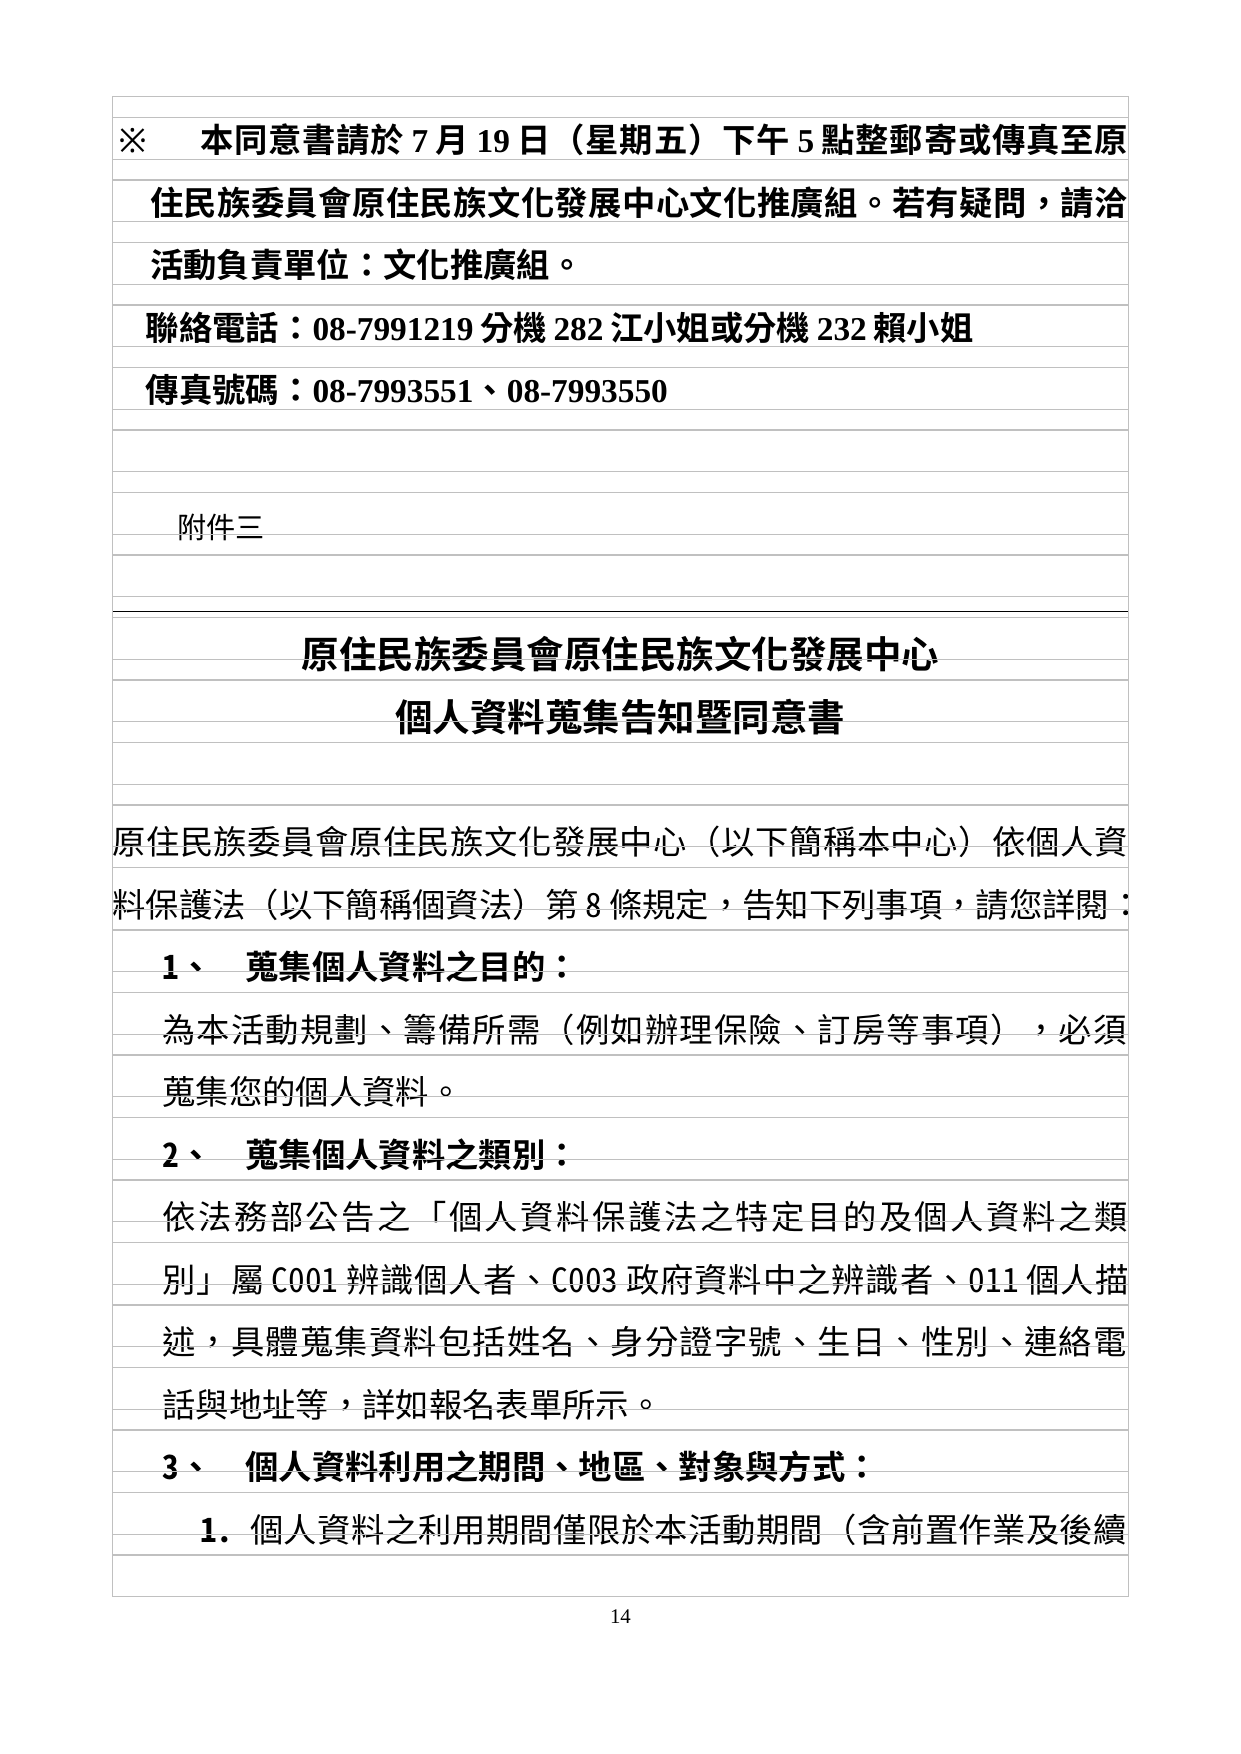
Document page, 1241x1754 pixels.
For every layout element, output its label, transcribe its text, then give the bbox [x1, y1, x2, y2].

text 為本活動規劃、籌備所需（例如辦理保險、訂房等事項），必須蒐集您的個人資料。 [162, 986, 1128, 992]
list 個人資料之利用期間僅限於本活動期間（含前置作業及後續核銷）。 [200, 1493, 1128, 1534]
list [113, 97, 1128, 117]
text 為本活動規劃、籌備所需（例如辦理保險、訂房等事項），必須蒐集您的個人資料。 [162, 1097, 1128, 1111]
text 依法務部公告之「個人資料保護法之特定目的及個人資料之類別」屬C001辨識個人者、C003政府資料中之辨識者、011個人描述，具體蒐集資料包括姓名、身分證字號、生日、性別、連絡電話與地址等，詳如報名表單所示。 [162, 1222, 1128, 1242]
list 蒐集個人資料之目的： [162, 923, 1128, 929]
text 附件三 [181, 517, 185, 534]
text 傳真號碼：08-7993551、08-7993550 [113, 368, 1128, 409]
text 原住民族委員會原住民族文化發展中心 個人資料蒐集告知暨同意書 [113, 681, 1128, 721]
text 原住民族委員會原住民族文化發展中心（以下簡稱本中心）依個人資料保護法（以下簡稱個資法）第8條規定，告知下列事項，請您詳閱： [113, 868, 1128, 909]
text 原住民族委員會原住民族文化發展中心 個人資料蒐集告知暨同意書 [113, 660, 1128, 679]
list 蒐集個人資料之目的： [162, 931, 1128, 971]
list 住民族委員會原住民族文化發展中心文化推廣組。若有疑問，請洽 [113, 181, 1128, 221]
text 附件三 [113, 535, 1128, 554]
text 原住民族委員會原住民族文化發展中心（以下簡稱本中心）依個人資料保護法（以下簡稱個資法）第8條規定，告知下列事項，請您詳閱： [113, 910, 1128, 923]
text 為本活動規劃、籌備所需（例如辦理保險、訂房等事項），必須蒐集您的個人資料。 [162, 1056, 1128, 1096]
list 本同意書請於7月19日（星期五）下午5點整郵寄或傳真至原 [113, 118, 1128, 159]
text 附件三 [113, 419, 1128, 429]
list [113, 222, 1128, 242]
text 為本活動規劃、籌備所需（例如辦理保險、訂房等事項），必須蒐集您的個人資料。 [162, 1035, 1128, 1054]
text 依法務部公告之「個人資料保護法之特定目的及個人資料之類別」屬C001辨識個人者、C003政府資料中之辨識者、011個人描述，具體蒐集資料包括姓名、身分證字號、生日、性別、連絡電話與地址等，詳如報名表單所示。 [162, 1243, 1128, 1284]
list 個人資料利用之期間、地區、對象與方式： [162, 1423, 1128, 1429]
text 依法務部公告之「個人資料保護法之特定目的及個人資料之類別」屬C001辨識個人者、C003政府資料中之辨識者、011個人描述，具體蒐集資料包括姓名、身分證字號、生日、性別、連絡電話與地址等，詳如報名表單所示。 [162, 1181, 1128, 1221]
text 附件三 [113, 493, 1128, 534]
list [113, 160, 1128, 179]
text [113, 285, 1128, 304]
text 依法務部公告之「個人資料保護法之特定目的及個人資料之類別」屬C001辨識個人者、C003政府資料中之辨識者、011個人描述，具體蒐集資料包括姓名、身分證字號、生日、性別、連絡電話與地址等，詳如報名表單所示。 [162, 1306, 1128, 1346]
text 依法務部公告之「個人資料保護法之特定目的及個人資料之類別」屬C001辨識個人者、C003政府資料中之辨識者、011個人描述，具體蒐集資料包括姓名、身分證字號、生日、性別、連絡電話與地址等，詳如報名表單所示。 [162, 1410, 1128, 1423]
text 依法務部公告之「個人資料保護法之特定目的及個人資料之類別」屬C001辨識個人者、C003政府資料中之辨識者、011個人描述，具體蒐集資料包括姓名、身分證字號、生日、性別、連絡電話與地址等，詳如報名表單所示。 [162, 1347, 1128, 1367]
text 附件三 [113, 597, 1128, 611]
text 依法務部公告之「個人資料保護法之特定目的及個人資料之類別」屬C001辨識個人者、C003政府資料中之辨識者、011個人描述，具體蒐集資料包括姓名、身分證字號、生日、性別、連絡電話與地址等，詳如報名表單所示。 [162, 1368, 1128, 1409]
list 蒐集個人資料之類別： [162, 1160, 1128, 1173]
text 附件三 [113, 472, 1128, 492]
text 原住民族委員會原住民族文化發展中心 個人資料蒐集告知暨同意書 [113, 618, 1128, 659]
text 聯絡電話：08-7991219分機282江小姐或分機232賴小姐 [113, 306, 1128, 346]
text 原住民族委員會原住民族文化發展中心 個人資料蒐集告知暨同意書 [113, 722, 1128, 736]
text 原住民族委員會原住民族文化發展中心（以下簡稱本中心）依個人資料保護法（以下簡稱個資法）第8條規定，告知下列事項，請您詳閱： [113, 806, 1128, 846]
list 個人資料之利用期間僅限於本活動期間（含前置作業及後續核銷）。 [200, 1486, 1128, 1492]
list 蒐集個人資料之類別： [488, 1142, 500, 1159]
list 個人資料之利用期間僅限於本活動期間（含前置作業及後續核銷）。 [200, 1535, 1128, 1548]
text 附件三 [113, 556, 1128, 596]
list 活動負責單位：文化推廣組。 [113, 243, 1128, 284]
list 蒐集個人資料之類別： [162, 1111, 1128, 1117]
text 原住民族委員會原住民族文化發展中心（以下簡稱本中心）依個人資料保護法（以下簡稱個資法）第8條規定，告知下列事項，請您詳閱： [113, 798, 1128, 804]
text 依法務部公告之「個人資料保護法之特定目的及個人資料之類別」屬C001辨識個人者、C003政府資料中之辨識者、011個人描述，具體蒐集資料包括姓名、身分證字號、生日、性別、連絡電話與地址等，詳如報名表單所示。 [162, 1285, 1128, 1304]
list 個人資料利用之期間、地區、對象與方式： [162, 1431, 1128, 1471]
text 為本活動規劃、籌備所需（例如辦理保險、訂房等事項），必須蒐集您的個人資料。 [162, 993, 1128, 1034]
list 個人資料利用之期間、地區、對象與方式： [162, 1472, 1128, 1486]
list 蒐集個人資料之目的： [162, 972, 1128, 986]
text 附件三 [113, 431, 1128, 471]
text 原住民族委員會原住民族文化發展中心（以下簡稱本中心）依個人資料保護法（以下簡稱個資法）第8條規定，告知下列事項，請您詳閱： [113, 847, 1128, 867]
text 原住民族委員會原住民族文化發展中心 個人資料蒐集告知暨同意書 [113, 611, 1128, 617]
text 依法務部公告之「個人資料保護法之特定目的及個人資料之類別」屬C001辨識個人者、C003政府資料中之辨識者、011個人描述，具體蒐集資料包括姓名、身分證字號、生日、性別、連絡電話與地址等，詳如報名表單所示。 [162, 1173, 1128, 1179]
list 蒐集個人資料之類別： [162, 1118, 1128, 1159]
text [113, 347, 1128, 367]
